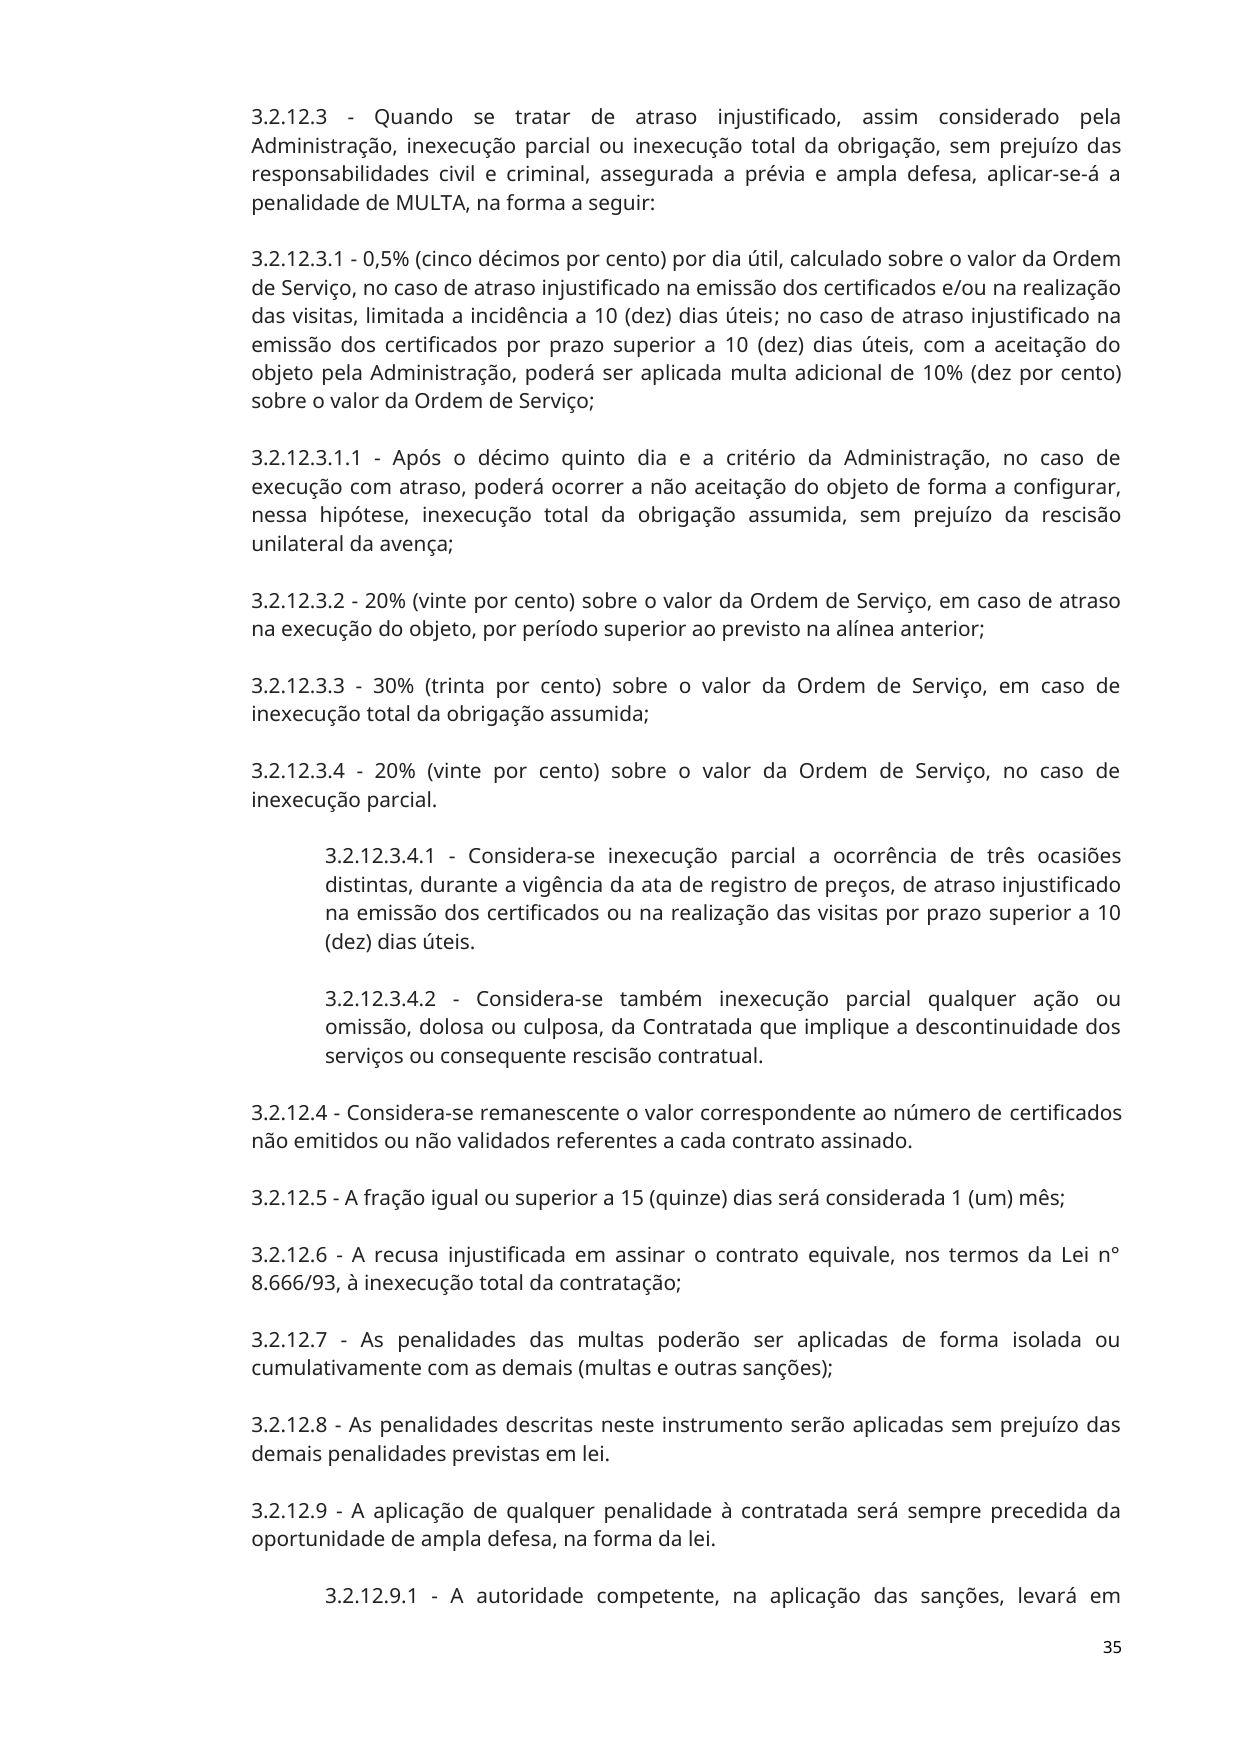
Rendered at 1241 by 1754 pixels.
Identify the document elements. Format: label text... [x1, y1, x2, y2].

text 3.2.12.5 - A fração igual ou superior a 15 (quinze) dias será considerada 1 (um) mês; [251, 1183, 1122, 1211]
text 3.2.12.3 - Quando se tratar de atraso injustificado, assim considerado pela Administração, inexecução parcial ou inexecução total da obrigação, sem prejuízo das responsabilidades civil e criminal, assegurada a prévia e ampla defesa, aplicar-se-á a penalidade de ​MULTA, na forma a seguir: [251, 102, 1122, 216]
text 3.2.12.4 - Considera-se remanescente o valor correspondente ao número de ​certificados não emitidos ou não validados​​ referentes a cada contrato assinado. [251, 1098, 1122, 1154]
text 3.2.12.8 - As penalidades descritas neste instrumento serão aplicadas sem prejuízo das demais penalidades previstas em lei. [251, 1410, 1122, 1467]
text 3.2.12.3.3 - 30% (trinta por cento) sobre o valor da Ordem de Serviço, em caso de inexecução total da obrigação assumida; [251, 671, 1122, 728]
text 3.2.12.3.4 - 20% (vinte por cento) sobre o valor da Ordem de Serviço, no caso de inexecução parcial. [251, 756, 1122, 813]
text 3.2.12.3.2 - 20% (vinte por cento) sobre o valor da Ordem de Serviço, em caso de atraso na execução do objeto, por período superior ao previsto na alínea anterior; [251, 586, 1122, 643]
text 3.2.12.3.4.2 - Considera-se também inexecução parcial qualquer ação ou omissão, dolosa ou culposa, da Contratada que implique a descontinuidade dos serviços ou consequente rescisão contratual. [325, 984, 1122, 1069]
text 3.2.12.9 - A aplicação de qualquer penalidade à contratada será sempre precedida da oportunidade de ampla defesa, na forma da lei. [251, 1496, 1122, 1553]
text 3.2.12.6 - A recusa injustificada em assinar o contrato equivale, nos termos da Lei n° 8.666/93, à inexecução total da contratação; [251, 1240, 1122, 1297]
text 3.2.12.3.4.1 - Considera-se inexecução parcial a ocorrência de três ocasiões distintas, durante a vigência d​a ata de registro de preços, de atraso injustificado na emissão dos certificados ou na realização das visitas por prazo superior a 10 (dez) dias úteis. [325, 842, 1122, 955]
text 3.2.12.9.1 - A autoridade competente, na aplicação das sanções, levará em [325, 1581, 1122, 1609]
text 3.2.12.3.1.1 - Após o décimo quinto dia e a critério da Administração, no caso de execução com atraso, poderá ocorrer a não aceitação do objeto de forma a configurar, nessa hipótese, inexecução total da obrigação assumida, sem prejuízo da rescisão unilateral da avença; [251, 443, 1122, 557]
text 3.2.12.3.1 - 0,5% (cinco décimos por cento) por dia útil, calculado sobre o valor da Ordem de Serviço, no caso de atraso injustificado na emissão dos certificados e/ou na realização das visitas, limitada a incidência a 10 (dez) dias úteis​; no caso de atraso injustificado na emissão dos certificados por prazo superior a 10 (dez) dias úteis, com a aceitação do objeto pela Administração, poderá ser aplicada ​multa adicional de 10% (dez por cento) sobre o valor da Ordem de Serviço; [251, 244, 1122, 415]
text 3.2.12.7 - As penalidades das multas poderão ser aplicadas de forma isolada ou cumulativamente com as demais (multas e outras sanções); [251, 1325, 1122, 1382]
